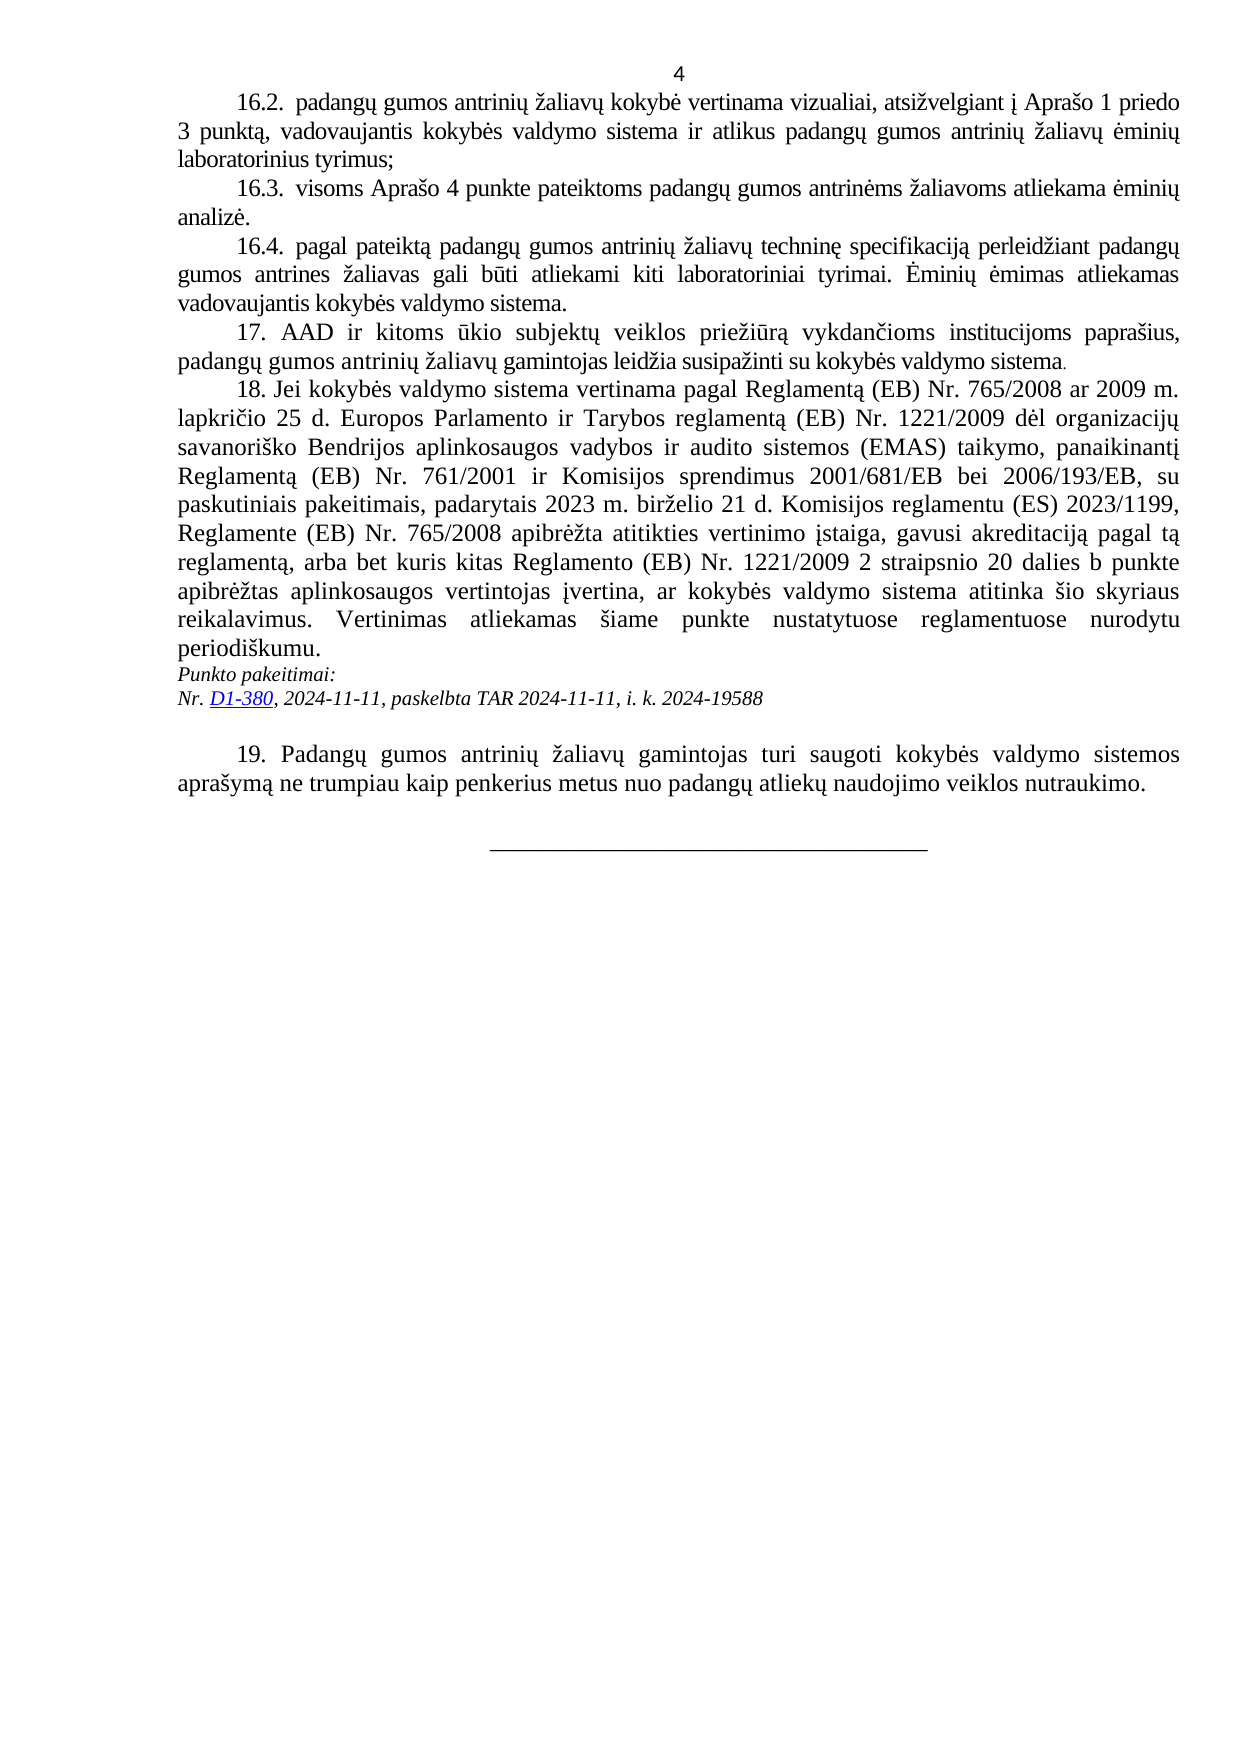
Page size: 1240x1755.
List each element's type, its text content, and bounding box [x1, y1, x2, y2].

text 18. Jei kokybės valdymo sistema vertinama pagal Reglamentą (EB) Nr. 765/2008 ar 2009 m. lapkričio 25 d. Europos Parlamento ir Tarybos reglamentą (EB) Nr. 1221/2009 dėl organizacijų savanoriško Bendrijos aplinkosaugos vadybos ir audito sistemos (EMAS) taikymo, panaikinantį Reglamentą (EB) Nr. 761/2001 ir Komisijos sprendimus 2001/681/EB bei 2006/193/EB, su paskutiniais pakeitimais, padarytais 2023 m. birželio 21 d. Komisijos reglamentu (ES) 2023/1199, Reglamente (EB) Nr. 765/2008 apibrėžta atitikties vertinimo įstaiga, gavusi akreditaciją pagal tą reglamentą, arba bet kuris kitas Reglamento (EB) Nr. 1221/2009 2 straipsnio 20 dalies b punkte apibrėžtas aplinkosaugos vertintojas įvertina, ar kokybės valdymo sistema atitinka šio skyriaus reikalavimus. Vertinimas atliekamas šiame punkte nustatytuose reglamentuose nurodytu periodiškumu. [177, 374, 1181, 662]
text 16.3. visoms Aprašo 4 punkte pateiktoms padangų gumos antrinėms žaliavoms atliekama ėminių analizė. [177, 173, 1181, 231]
text Punkto pakeitimai: [177, 662, 1181, 686]
text Nr. D1-380, 2024-11-11, paskelbta TAR 2024-11-11, i. k. 2024-19588 [177, 686, 1181, 710]
text 17. AAD ir kitoms ūkio subjektų veiklos priežiūrą vykdančioms institucijoms paprašius, padangų gumos antrinių žaliavų gamintojas leidžia susipažinti su kokybės valdymo sistema. [177, 317, 1181, 374]
text 16.4. pagal pateiktą padangų gumos antrinių žaliavų techninę specifikaciją perleidžiant padangų gumos antrines žaliavas gali būti atliekami kiti laboratoriniai tyrimai. Ėminių ėmimas atliekamas vadovaujantis kokybės valdymo sistema. [177, 231, 1181, 317]
text 19. Padangų gumos antrinių žaliavų gamintojas turi saugoti kokybės valdymo sistemos aprašymą ne trumpiau kaip penkerius metus nuo padangų atliekų naudojimo veiklos nutraukimo. [177, 739, 1181, 796]
text 16.2. padangų gumos antrinių žaliavų kokybė vertinama vizualiai, atsižvelgiant į Aprašo 1 priedo 3 punktą, vadovaujantis kokybės valdymo sistema ir atlikus padangų gumos antrinių žaliavų ėminių laboratorinius tyrimus; [177, 87, 1181, 173]
text ___________________________________ [177, 825, 1181, 854]
